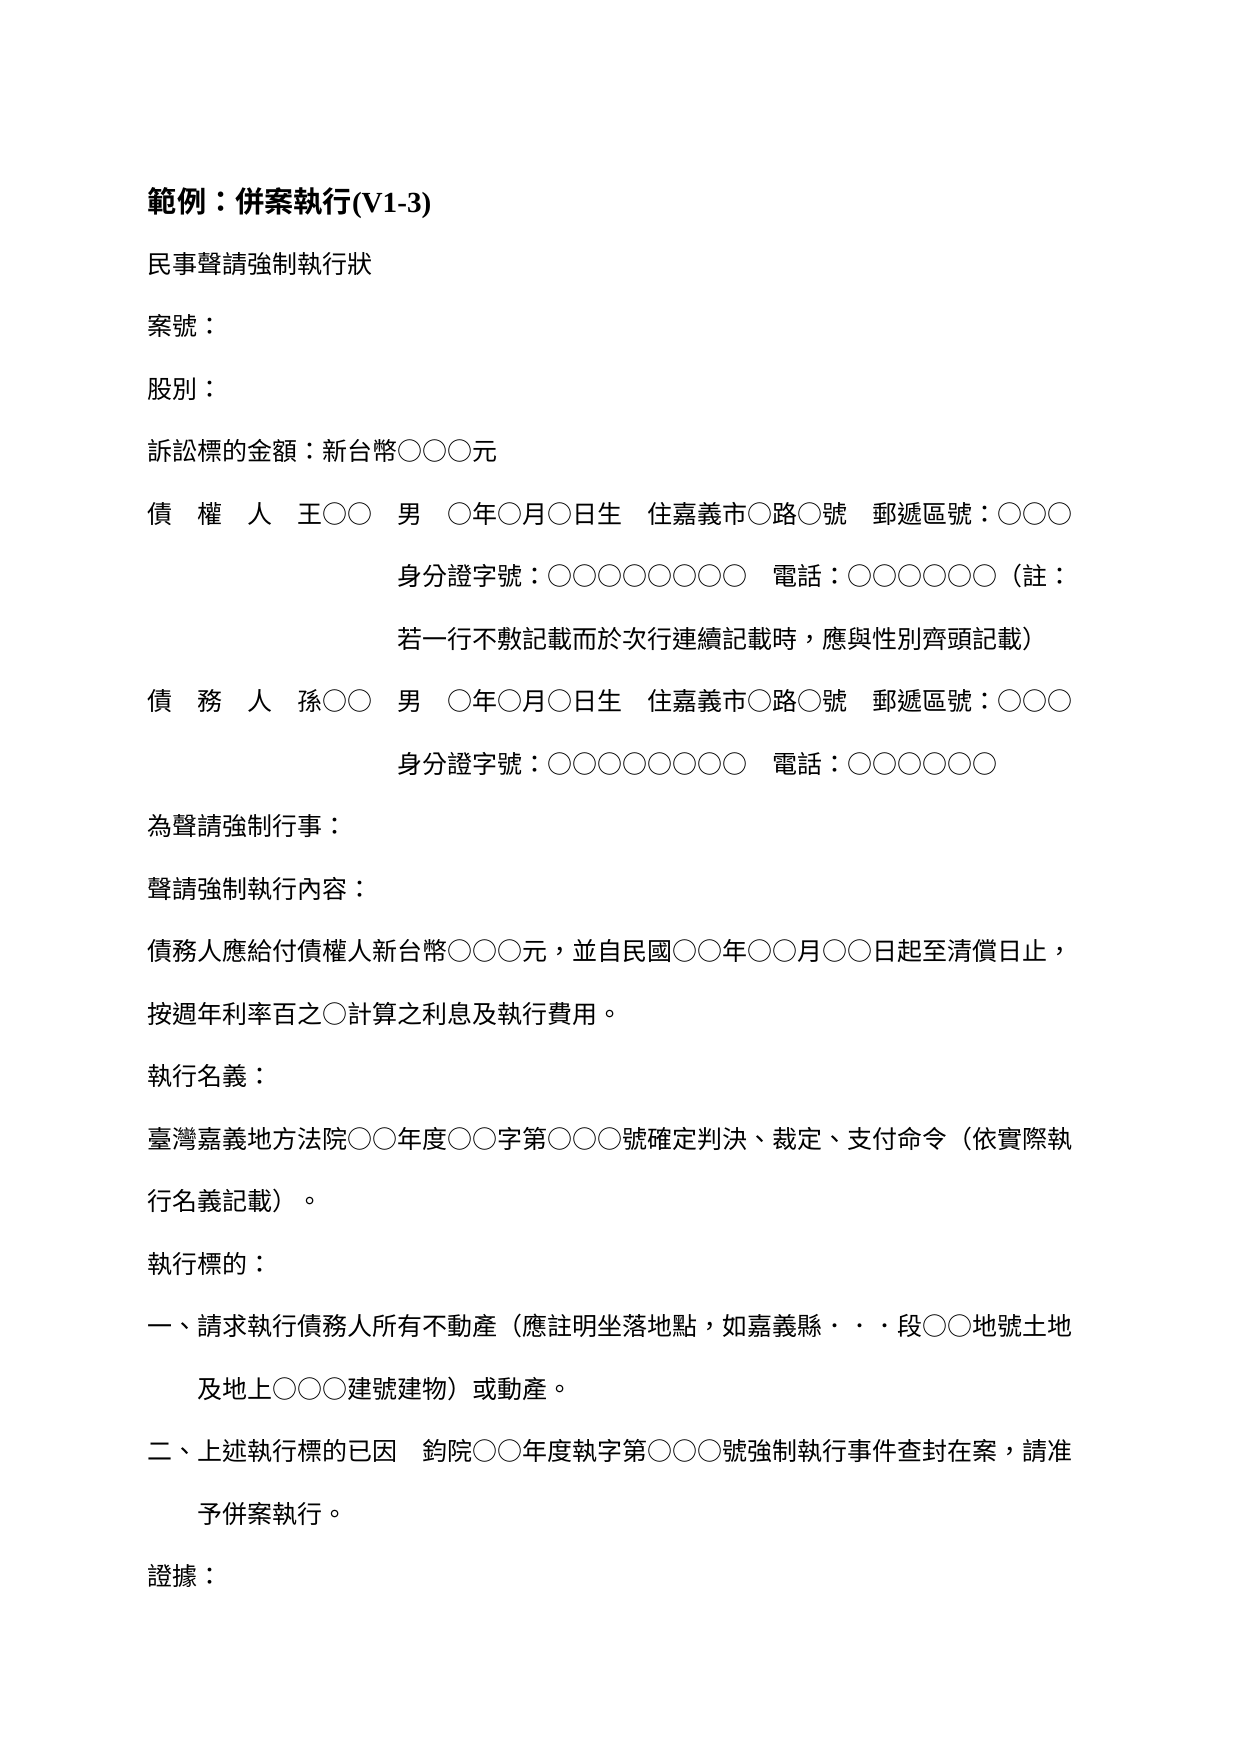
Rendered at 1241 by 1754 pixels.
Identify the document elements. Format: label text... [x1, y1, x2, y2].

text 民事聲請強制執行狀 [148, 221, 1092, 283]
text 聲請強制執行內容： [148, 846, 1092, 908]
text 一、請求執行債務人所有不動產（應註明坐落地點，如嘉義縣．．．段○○地號土地及地上○○○建號建物）或動產。 [148, 1283, 1092, 1408]
text 債 務 人 孫○○ 男 ○年○月○日生 住嘉義市○路○號 郵遞區號：○○○ 身分證字號：○○○○○○○○ 電話：○○○○○○ [148, 658, 1092, 783]
text 二、上述執行標的已因 鈞院○○年度執字第○○○號強制執行事件查封在案，請准予併案執行。 [148, 1408, 1092, 1533]
text 範例：併案執行(V1-3) [148, 158, 1092, 221]
text 臺灣嘉義地方法院○○年度○○字第○○○號確定判決、裁定、支付命令（依實際執行名義記載）。 [148, 1096, 1092, 1221]
text 案號： [148, 283, 1092, 346]
text 執行名義： [148, 1033, 1092, 1096]
text 債 權 人 王○○ 男 ○年○月○日生 住嘉義市○路○號 郵遞區號：○○○ 身分證字號：○○○○○○○○ 電話：○○○○○○（註：若一行不敷記載而於次行連續記載時，應與性別齊頭記載） [148, 471, 1092, 658]
text 訴訟標的金額：新台幣○○○元 [148, 408, 1092, 471]
text 為聲請強制行事： [148, 783, 1092, 846]
text 債務人應給付債權人新台幣○○○元，並自民國○○年○○月○○日起至清償日止，按週年利率百之○計算之利息及執行費用。 [148, 908, 1092, 1033]
text 股別： [148, 346, 1092, 408]
text 執行標的： [148, 1221, 1092, 1283]
text 證據： [148, 1533, 1092, 1596]
